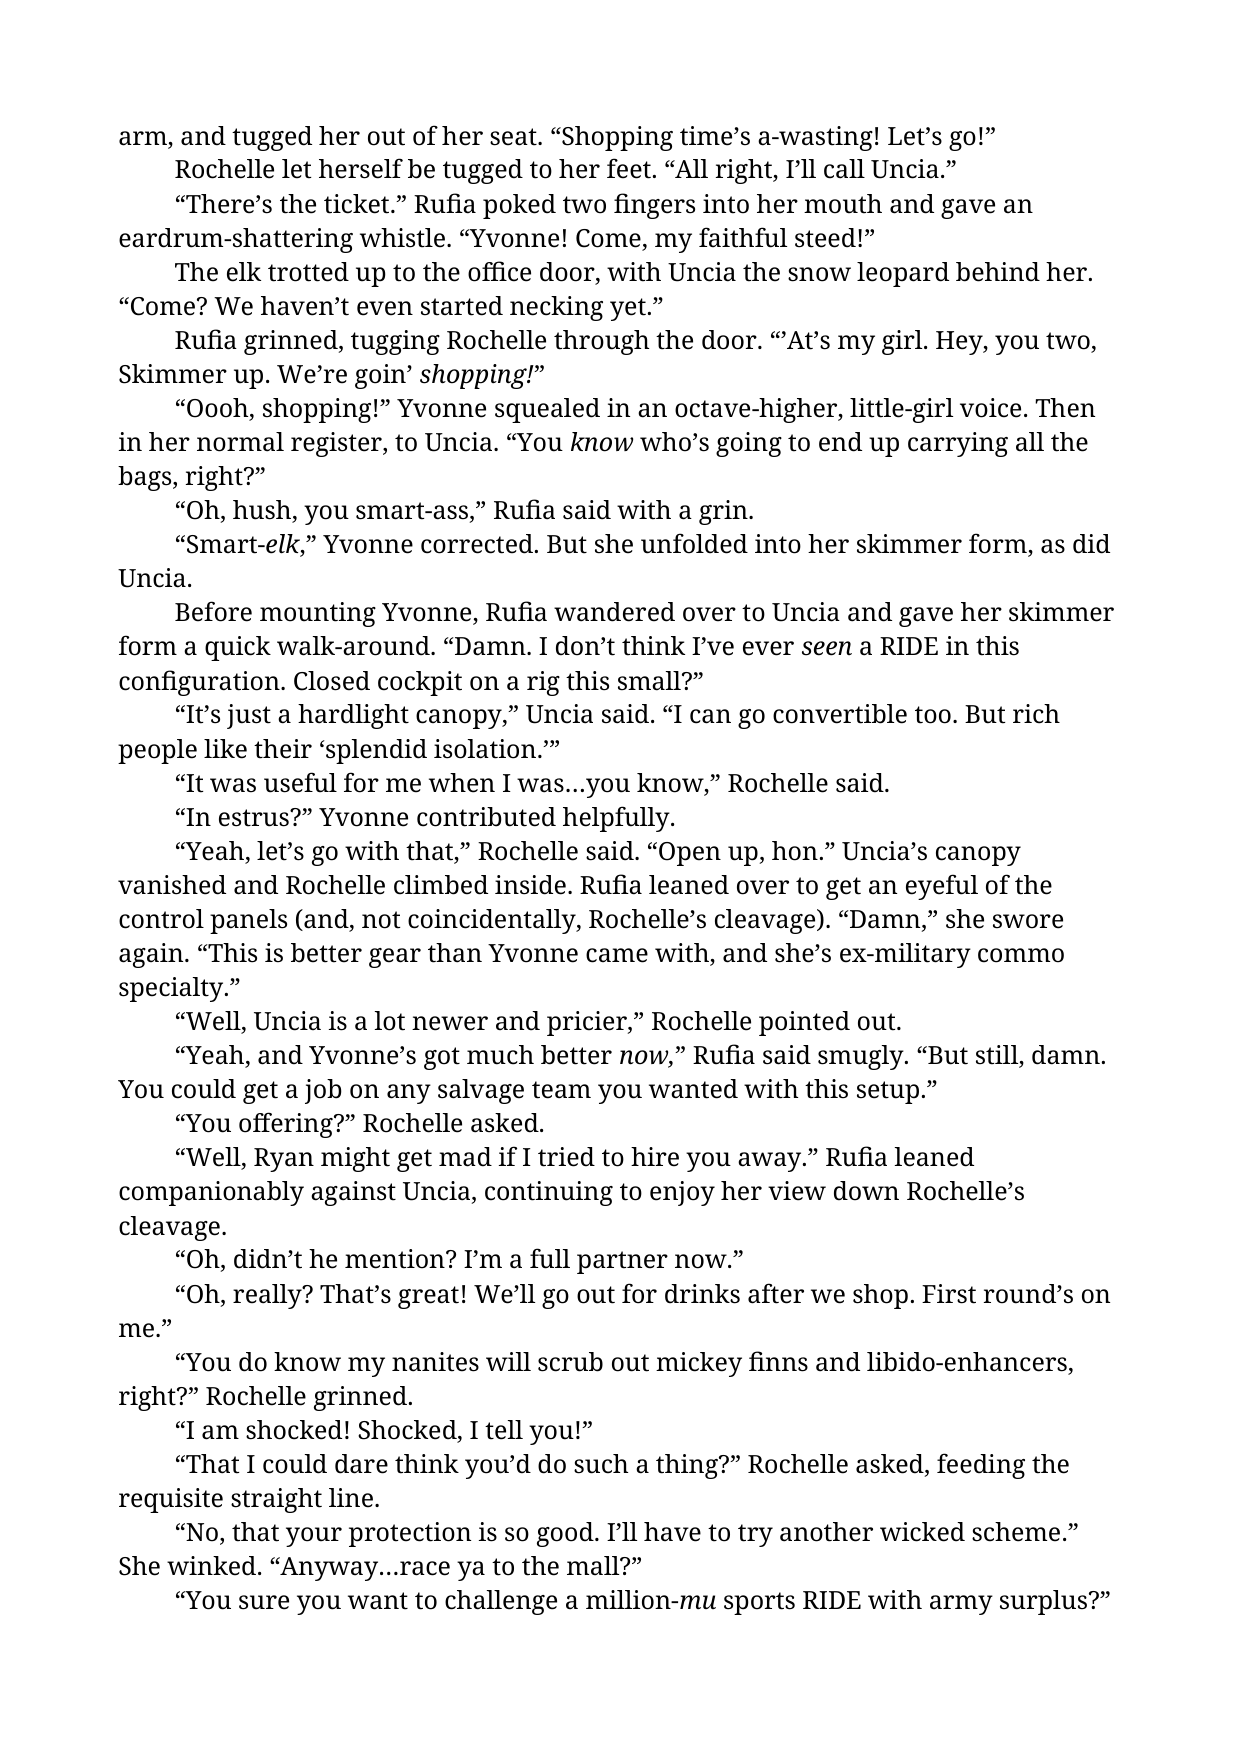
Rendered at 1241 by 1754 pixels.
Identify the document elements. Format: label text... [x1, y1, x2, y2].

text Before mounting Yvonne, Rufia wandered over to Uncia and gave her skimmer form a quick walk-around. “Damn. I don’t think I’ve ever seen a RIDE in this configuration. Closed cockpit on a rig this small?” [118, 595, 1122, 697]
text “There’s the ticket.” Rufia poked two fingers into her mouth and gave an eardrum-shattering whistle. “Yvonne! Come, my faithful steed!” [118, 186, 1122, 254]
text “Well, Ryan might get mad if I tried to hire you away.” Rufia leaned companionably against Uncia, continuing to enjoy her view down Rochelle’s cleavage. [118, 1140, 1122, 1242]
text “Well, Uncia is a lot newer and pricier,” Rochelle pointed out. [118, 1004, 1122, 1038]
text “Yeah, and Yvonne’s got much better now,” Rufia said smugly. “But still, damn. You could get a job on any salvage team you wanted with this setup.” [118, 1038, 1122, 1106]
text Rufia grinned, tugging Rochelle through the door. “’At’s my girl. Hey, you two, Skimmer up. We’re goin’ shopping!” [118, 322, 1122, 391]
text arm, and tugged her out of her seat. “Shopping time’s a-wasting! Let’s go!” [118, 118, 1122, 152]
text “You do know my nanites will scrub out mickey finns and libido-enhancers, right?” Rochelle grinned. [118, 1344, 1122, 1412]
text “You offering?” Rochelle asked. [118, 1106, 1122, 1140]
text “I am shocked! Shocked, I tell you!” [118, 1412, 1122, 1447]
text Rochelle let herself be tugged to her feet. “All right, I’ll call Uncia.” [118, 152, 1122, 186]
text “In estrus?” Yvonne contributed helpfully. [118, 799, 1122, 833]
text “Oooh, shopping!” Yvonne squealed in an octave-higher, little-girl voice. Then in her normal register, to Uncia. “You know who’s going to end up carrying all the bags, right?” [118, 391, 1122, 493]
text “Smart-elk,” Yvonne corrected. But she unfolded into her skimmer form, as did Uncia. [118, 527, 1122, 595]
text “You sure you want to challenge a million-mu sports RIDE with army surplus?” [118, 1583, 1122, 1617]
text The elk trotted up to the office door, with Uncia the snow leopard behind her. “Come? We haven’t even started necking yet.” [118, 254, 1122, 322]
text “Oh, didn’t he mention? I’m a full partner now.” [118, 1242, 1122, 1276]
text “No, that your protection is so good. I’ll have to try another wicked scheme.” She winked. “Anyway…race ya to the mall?” [118, 1515, 1122, 1583]
text “That I could dare think you’d do such a thing?” Rochelle asked, feeding the requisite straight line. [118, 1447, 1122, 1515]
text “Oh, really? That’s great! We’ll go out for drinks after we shop. First round’s on me.” [118, 1276, 1122, 1344]
text “It’s just a hardlight canopy,” Uncia said. “I can go convertible too. But rich people like their ‘splendid isolation.’” [118, 697, 1122, 765]
text “Yeah, let’s go with that,” Rochelle said. “Open up, hon.” Uncia’s canopy vanished and Rochelle climbed inside. Rufia leaned over to get an eyeful of the control panels (and, not coincidentally, Rochelle’s cleavage). “Damn,” she swore again. “This is better gear than Yvonne came with, and she’s ex-military commo specialty.” [118, 833, 1122, 1004]
text “It was useful for me when I was…you know,” Rochelle said. [118, 765, 1122, 799]
text “Oh, hush, you smart-ass,” Rufia said with a grin. [118, 493, 1122, 527]
